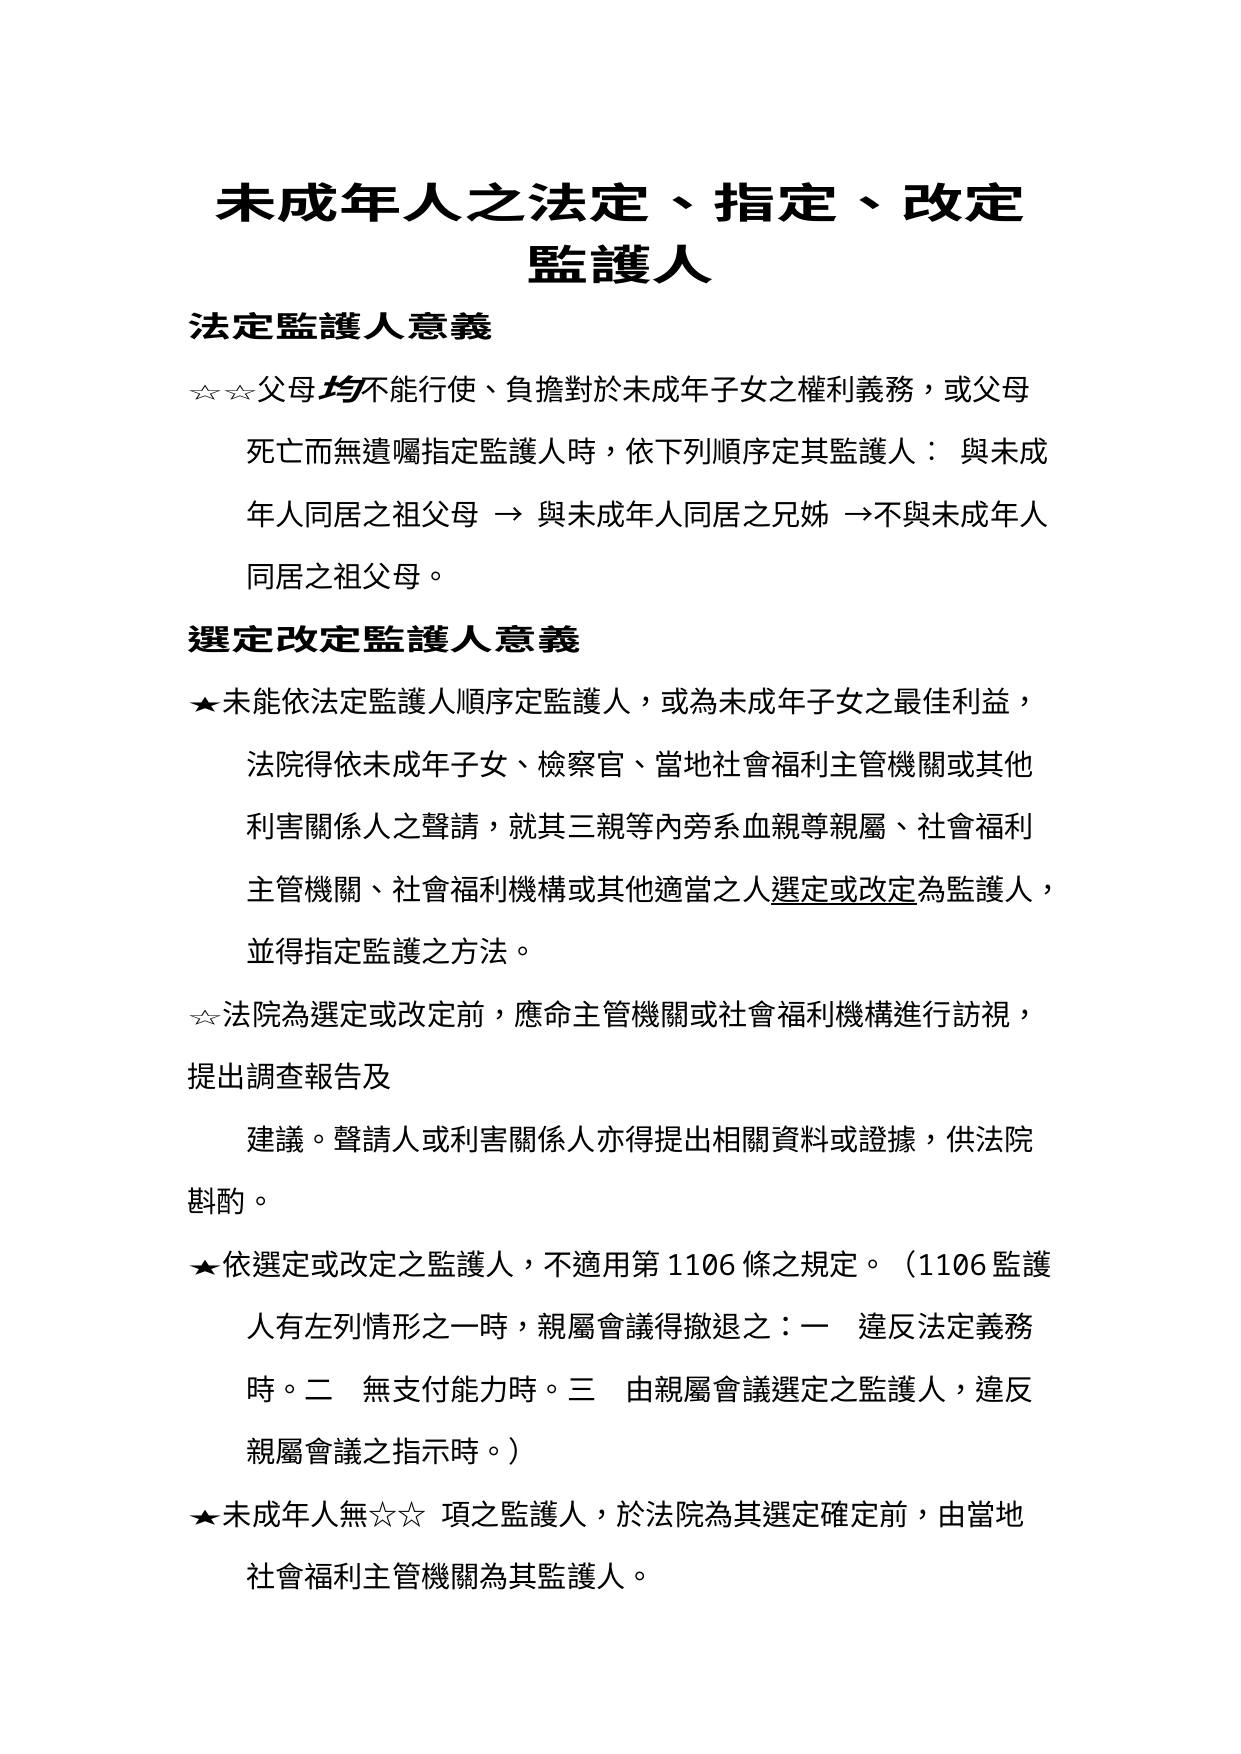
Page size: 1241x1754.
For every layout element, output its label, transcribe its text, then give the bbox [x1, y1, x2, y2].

text ★未成年人無☆☆ 項之監護人，於法院為其選定確定前，由當地社會福利主管機關為其監護人。 [187, 1471, 1053, 1596]
text ☆☆父母均不能行使、負擔對於未成年子女之權利義務，或父母死亡而無遺囑指定監護人時，依下列順序定其監護人︰ 與未成年人同居之祖父母 → 與未成年人同居之兄姊 →不與未成年人同居之祖父母。 [187, 346, 1053, 596]
text 未成年人之法定、指定、改定監護人 [187, 158, 1053, 283]
text 建議。聲請人或利害關係人亦得提出相關資料或證據，供法院斟酌。 [187, 1096, 1053, 1221]
text 法定監護人意義 [187, 283, 1053, 346]
text 選定改定監護人意義 [187, 596, 1053, 658]
text ★依選定或改定之監護人，不適用第1106條之規定。（1106監護人有左列情形之一時，親屬會議得撤退之：一 違反法定義務時。二 無支付能力時。三 由親屬會議選定之監護人，違反親屬會議之指示時。） [187, 1221, 1053, 1471]
text ☆法院為選定或改定前，應命主管機關或社會福利機構進行訪視，提出調查報告及 [187, 971, 1053, 1096]
text ★未能依法定監護人順序定監護人，或為未成年子女之最佳利益，法院得依未成年子女、檢察官、當地社會福利主管機關或其他利害關係人之聲請，就其三親等內旁系血親尊親屬、社會福利主管機關、社會福利機構或其他適當之人選定或改定為監護人，並得指定監護之方法。 [187, 658, 1053, 971]
